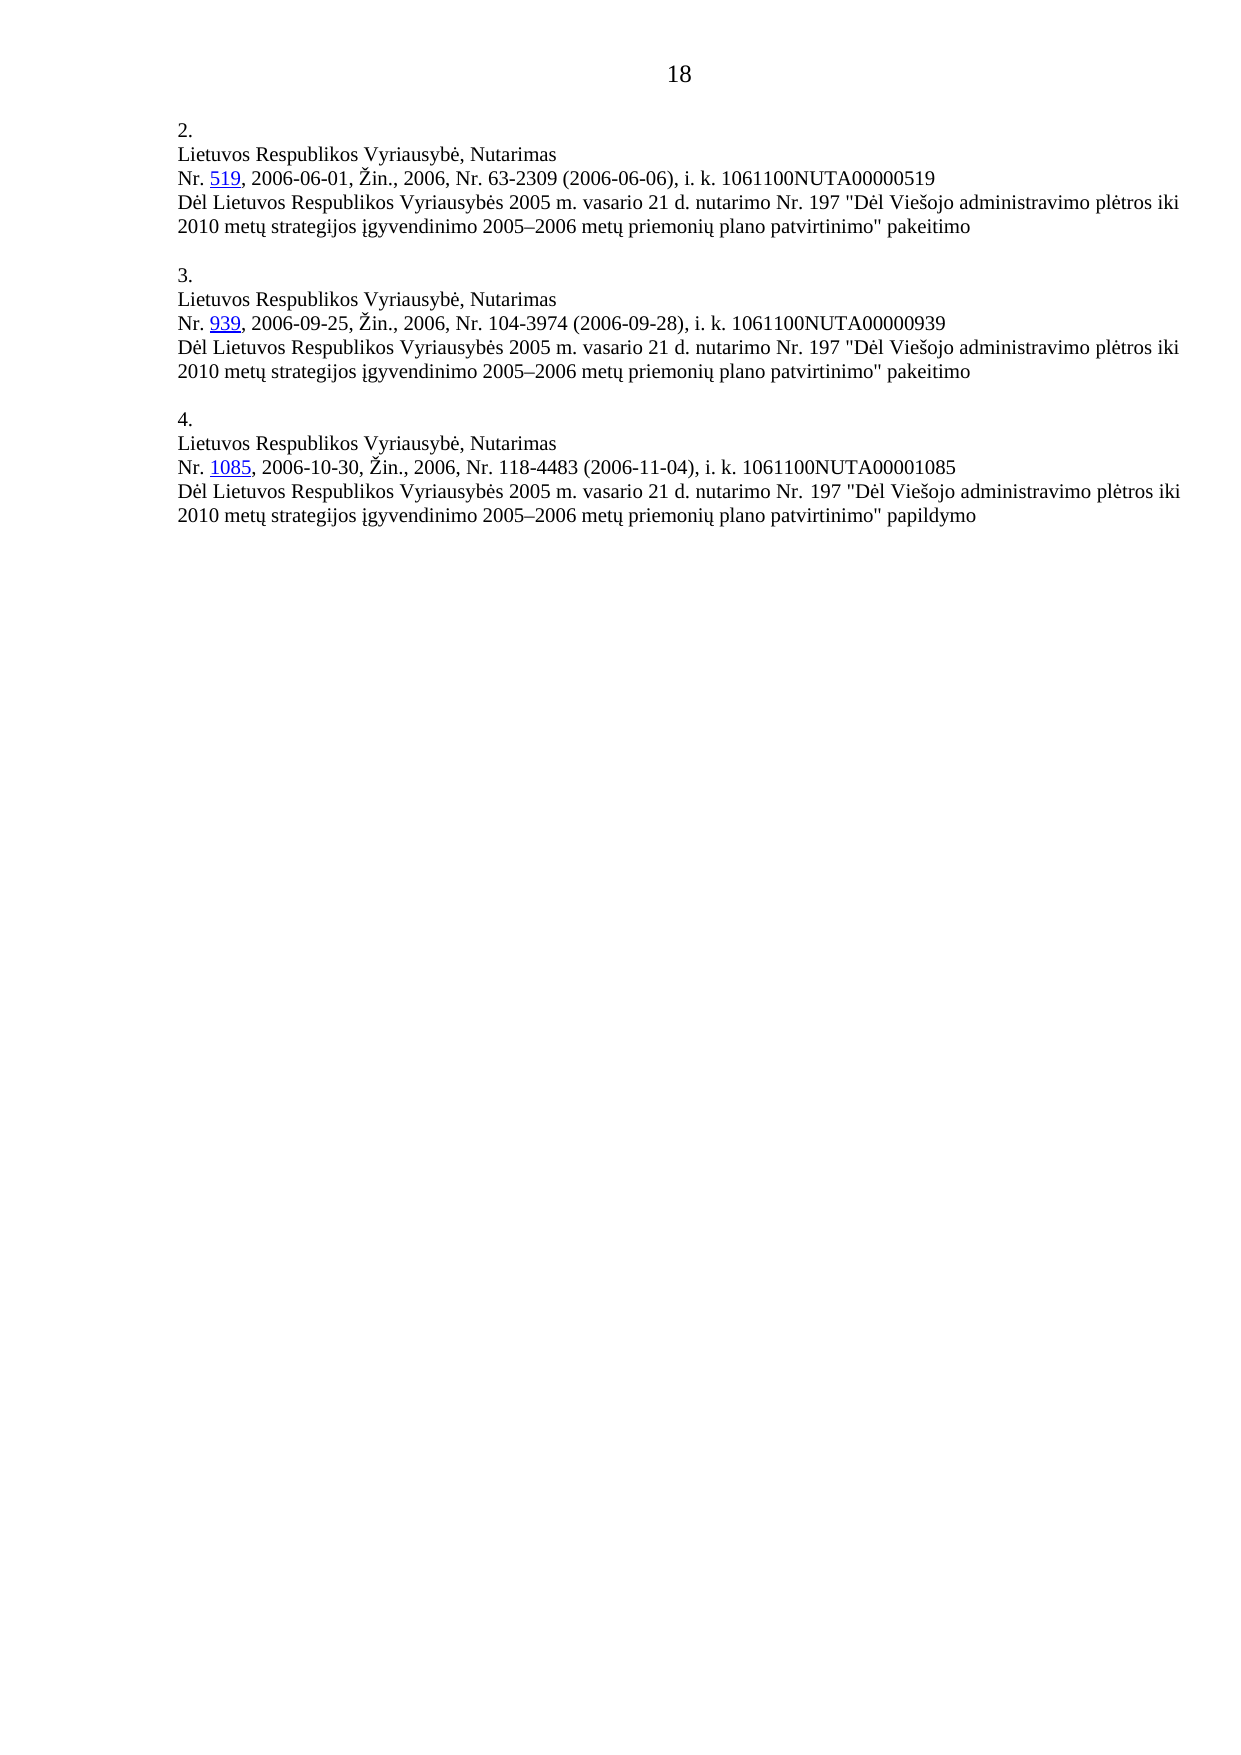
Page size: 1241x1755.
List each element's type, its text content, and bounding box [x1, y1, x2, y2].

text 2. [177, 118, 1181, 142]
text Nr. 939, 2006-09-25, Žin., 2006, Nr. 104-3974 (2006-09-28), i. k. 1061100NUTA00000939 [177, 311, 1181, 335]
text 3. [177, 262, 1181, 287]
text Nr. 1085, 2006-10-30, Žin., 2006, Nr. 118-4483 (2006-11-04), i. k. 1061100NUTA00001085 [177, 455, 1181, 479]
text Lietuvos Respublikos Vyriausybė, Nutarimas [177, 287, 1181, 311]
text Nr. 519, 2006-06-01, Žin., 2006, Nr. 63-2309 (2006-06-06), i. k. 1061100NUTA00000519 [177, 166, 1181, 190]
text Dėl Lietuvos Respublikos Vyriausybės 2005 m. vasario 21 d. nutarimo Nr. 197 "Dėl Viešojo administravimo plėtros iki 2010 metų strategijos įgyvendinimo 2005–2006 metų priemonių plano patvirtinimo" papildymo [177, 479, 1181, 527]
text Lietuvos Respublikos Vyriausybė, Nutarimas [177, 431, 1181, 455]
text Dėl Lietuvos Respublikos Vyriausybės 2005 m. vasario 21 d. nutarimo Nr. 197 "Dėl Viešojo administravimo plėtros iki 2010 metų strategijos įgyvendinimo 2005–2006 metų priemonių plano patvirtinimo" pakeitimo [177, 190, 1181, 238]
text Lietuvos Respublikos Vyriausybė, Nutarimas [177, 142, 1181, 166]
text Dėl Lietuvos Respublikos Vyriausybės 2005 m. vasario 21 d. nutarimo Nr. 197 "Dėl Viešojo administravimo plėtros iki 2010 metų strategijos įgyvendinimo 2005–2006 metų priemonių plano patvirtinimo" pakeitimo [177, 335, 1181, 383]
text 4. [177, 407, 1181, 431]
